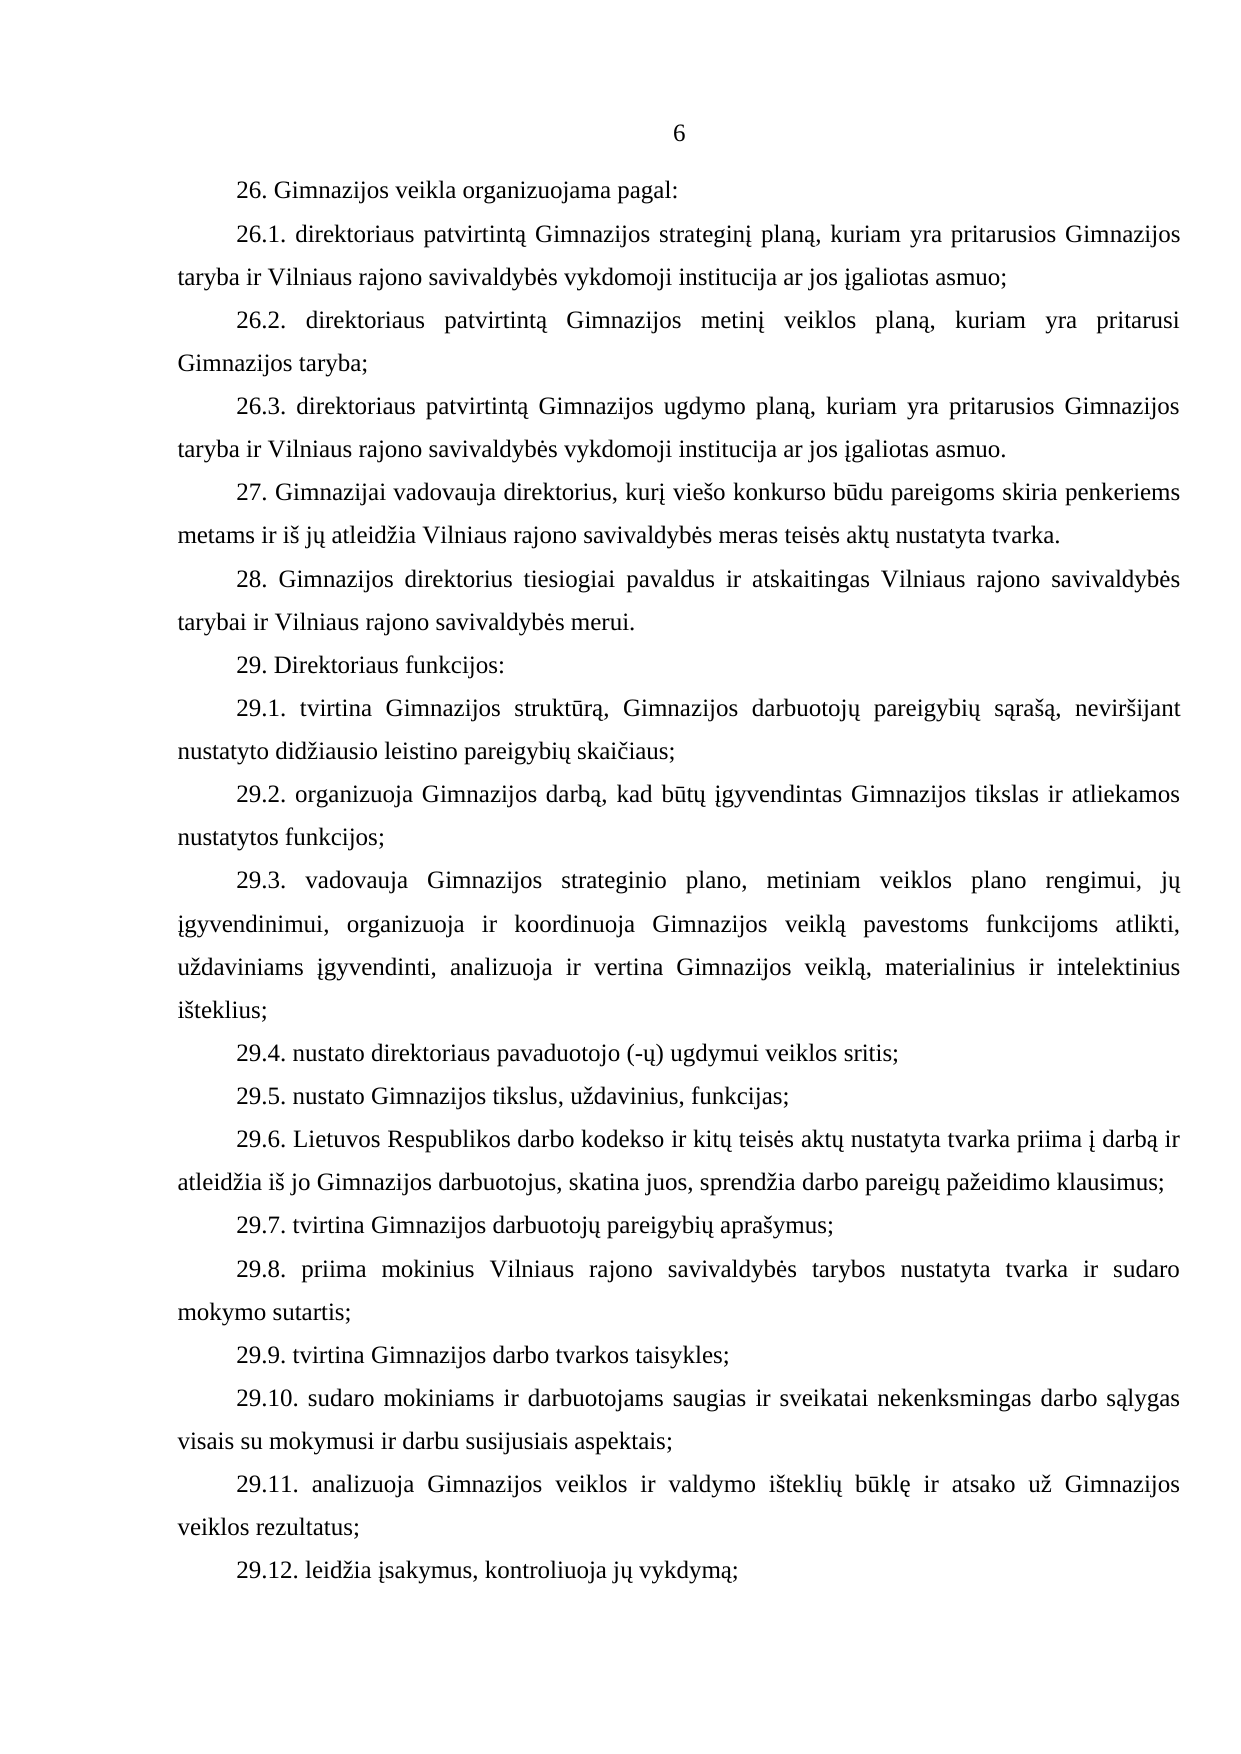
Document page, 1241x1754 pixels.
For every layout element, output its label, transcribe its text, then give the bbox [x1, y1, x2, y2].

text 29.1. tvirtina Gimnazijos struktūrą, Gimnazijos darbuotojų pareigybių sąrašą, neviršijant nustatyto didžiausio leistino pareigybių skaičiaus; [177, 693, 1181, 765]
text 26.1. direktoriaus patvirtintą Gimnazijos strateginį planą, kuriam yra pritarusios Gimnazijos taryba ir Vilniaus rajono savivaldybės vykdomoji institucija ar jos įgaliotas asmuo; [177, 219, 1181, 291]
text 29.2. organizuoja Gimnazijos darbą, kad būtų įgyvendintas Gimnazijos tikslas ir atliekamos nustatytos funkcijos; [177, 779, 1181, 851]
text 29.3. vadovauja Gimnazijos strateginio plano, metiniam veiklos plano rengimui, jų įgyvendinimui, organizuoja ir koordinuoja Gimnazijos veiklą pavestoms funkcijoms atlikti, uždaviniams įgyvendinti, analizuoja ir vertina Gimnazijos veiklą, materialinius ir intelektinius išteklius; [177, 866, 1181, 1024]
text 29. Direktoriaus funkcijos: [177, 650, 1181, 679]
text 29.8. priima mokinius Vilniaus rajono savivaldybės tarybos nustatyta tvarka ir sudaro mokymo sutartis; [177, 1254, 1181, 1326]
text 29.12. leidžia įsakymus, kontroliuoja jų vykdymą; [177, 1556, 1181, 1584]
text 26. Gimnazijos veikla organizuojama pagal: [177, 176, 1181, 204]
text 29.7. tvirtina Gimnazijos darbuotojų pareigybių aprašymus; [177, 1211, 1181, 1239]
text 29.6. Lietuvos Respublikos darbo kodekso ir kitų teisės aktų nustatyta tvarka priima į darbą ir atleidžia iš jo Gimnazijos darbuotojus, skatina juos, sprendžia darbo pareigų pažeidimo klausimus; [177, 1124, 1181, 1196]
text 29.4. nustato direktoriaus pavaduotojo (-ų) ugdymui veiklos sritis; [177, 1038, 1181, 1067]
text 28. Gimnazijos direktorius tiesiogiai pavaldus ir atskaitingas Vilniaus rajono savivaldybės tarybai ir Vilniaus rajono savivaldybės merui. [177, 564, 1181, 636]
text 26.3. direktoriaus patvirtintą Gimnazijos ugdymo planą, kuriam yra pritarusios Gimnazijos taryba ir Vilniaus rajono savivaldybės vykdomoji institucija ar jos įgaliotas asmuo. [177, 391, 1181, 463]
text 29.5. nustato Gimnazijos tikslus, uždavinius, funkcijas; [177, 1081, 1181, 1110]
text 29.9. tvirtina Gimnazijos darbo tvarkos taisykles; [177, 1340, 1181, 1369]
text 29.10. sudaro mokiniams ir darbuotojams saugias ir sveikatai nekenksmingas darbo sąlygas visais su mokymusi ir darbu susijusiais aspektais; [177, 1383, 1181, 1455]
text 26.2. direktoriaus patvirtintą Gimnazijos metinį veiklos planą, kuriam yra pritarusi Gimnazijos taryba; [177, 305, 1181, 377]
text 27. Gimnazijai vadovauja direktorius, kurį viešo konkurso būdu pareigoms skiria penkeriems metams ir iš jų atleidžia Vilniaus rajono savivaldybės meras teisės aktų nustatyta tvarka. [177, 477, 1181, 549]
text 29.11. analizuoja Gimnazijos veiklos ir valdymo išteklių būklę ir atsako už Gimnazijos veiklos rezultatus; [177, 1469, 1181, 1541]
